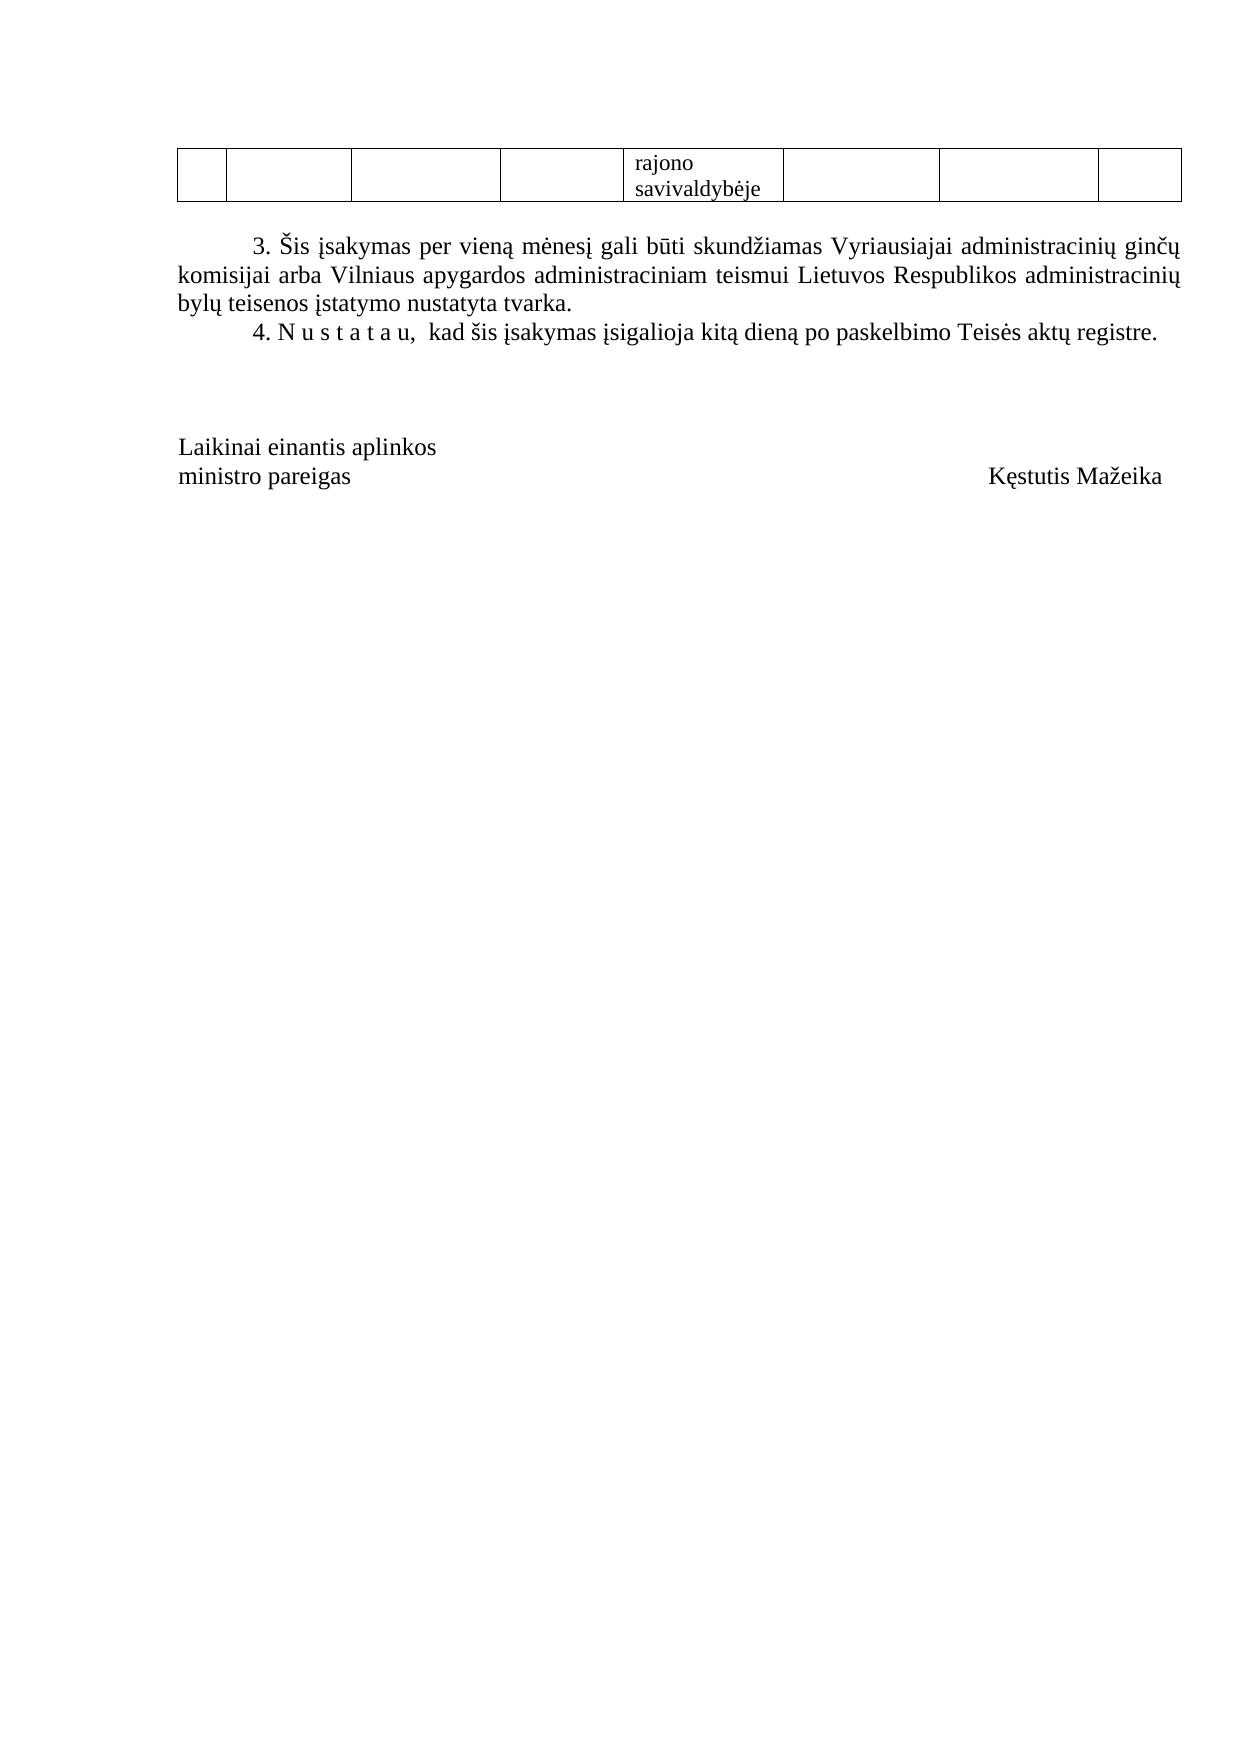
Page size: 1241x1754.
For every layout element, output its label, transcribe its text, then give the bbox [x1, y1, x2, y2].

text 4. N u s t a t a u, kad šis įsakymas įsigalioja kitą dieną po paskelbimo Teisės aktų registre. [177, 317, 1181, 346]
text ministro pareigas Kęstutis Mažeika [178, 461, 1177, 490]
table_header [178, 149, 226, 201]
table_header rajono savivaldybėje [624, 149, 783, 201]
text Laikinai einantis aplinkos [178, 432, 1177, 461]
table_header [940, 149, 1098, 201]
table_header [352, 149, 500, 201]
table_header [227, 149, 351, 201]
table_header [1099, 149, 1181, 201]
table_header [784, 149, 939, 201]
text 3. Šis įsakymas per vieną mėnesį gali būti skundžiamas Vyriausiajai administracinių ginčų komisijai arba Vilniaus apygardos administraciniam teismui Lietuvos Respublikos administracinių bylų teisenos įstatymo nustatyta tvarka. [177, 231, 1181, 317]
table_header [501, 149, 623, 201]
